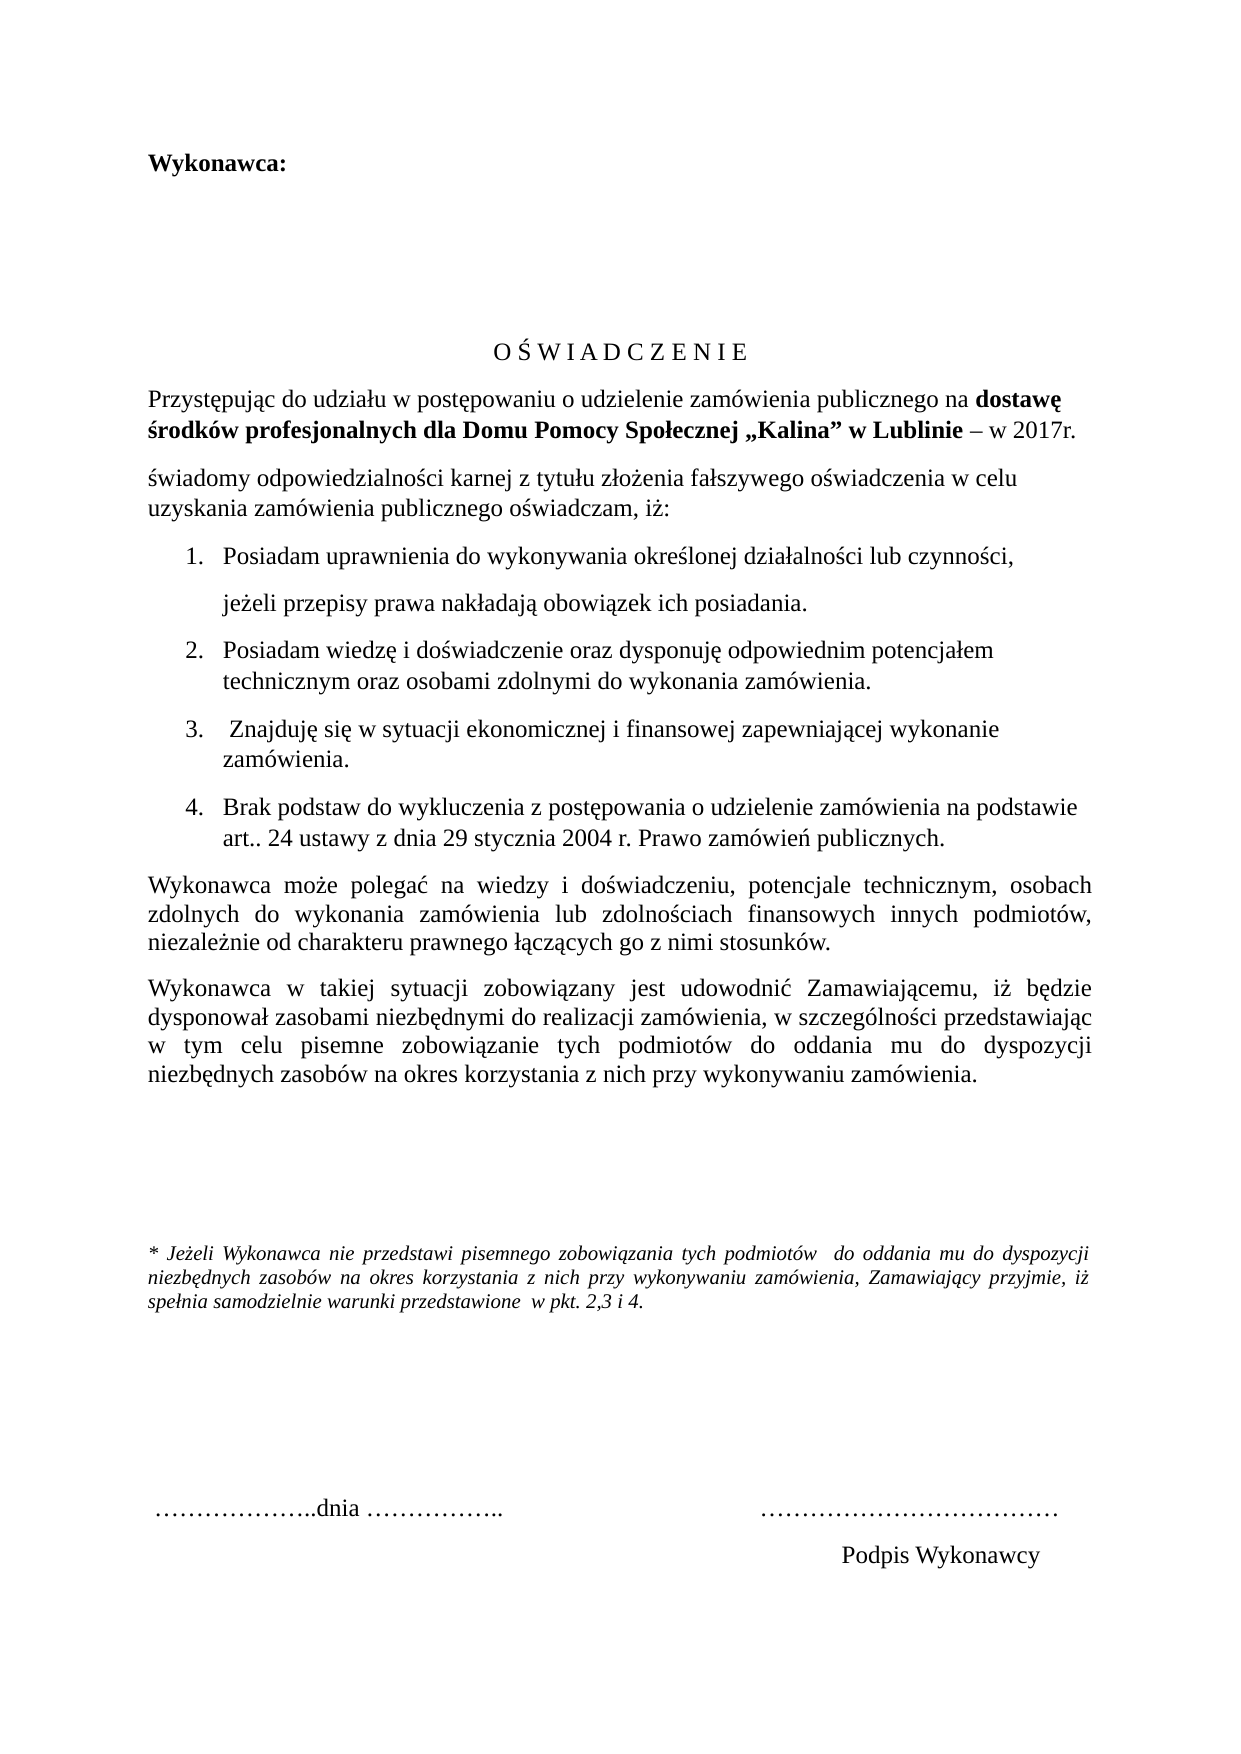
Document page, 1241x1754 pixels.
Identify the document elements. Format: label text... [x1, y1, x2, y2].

text * Jeżeli Wykonawca nie przedstawi pisemnego zobowiązania tych podmiotów do oddania mu do dyspozycji niezbędnych zasobów na okres korzystania z nich przy wykonywaniu zamówienia, Zamawiający przyjmie, iż spełnia samodzielnie warunki przedstawione w pkt. 2,3 i 4. [148, 1241, 1093, 1313]
list Posiadam wiedzę i doświadczenie oraz dysponuję odpowiednim potencjałem technicznym oraz osobami zdolnymi do wykonania zamówienia. [185, 636, 1093, 695]
list Posiadam uprawnienia do wykonywania określonej działalności lub czynności, [185, 541, 1093, 569]
text ………………..dnia …………….. ……………………………… [148, 1493, 1093, 1521]
text O Ś W I A D C Z E N I E [148, 337, 1093, 366]
list Podpis Wykonawcy [223, 1540, 1093, 1569]
text Wykonawca w takiej sytuacji zobowiązany jest udowodnić Zamawiającemu, iż będzie dysponował zasobami niezbędnymi do realizacji zamówienia, w szczególności przedstawiając w tym celu pisemne zobowiązanie tych podmiotów do oddania mu do dyspozycji niezbędnych zasobów na okres korzystania z nich przy wykonywaniu zamówienia. [148, 973, 1093, 1088]
list Znajduję się w sytuacji ekonomicznej i finansowej zapewniającej wykonanie zamówienia. [185, 714, 1093, 773]
text Wykonawca: [148, 148, 1093, 176]
text Przystępując do udziału w postępowaniu o udzielenie zamówienia publicznego na dostawę środków profesjonalnych dla Domu Pomocy Społecznej „Kalina” w Lublinie – w 2017r. [148, 384, 1093, 444]
text świadomy odpowiedzialności karnej z tytułu złożenia fałszywego oświadczenia w celu uzyskania zamówienia publicznego oświadczam, iż: [148, 463, 1093, 522]
list Brak podstaw do wykluczenia z postępowania o udzielenie zamówienia na podstawie art.. 24 ustawy z dnia 29 stycznia 2004 r. Prawo zamówień publicznych. [185, 792, 1093, 851]
list jeżeli przepisy prawa nakładają obowiązek ich posiadania. [223, 588, 1093, 617]
text Wykonawca może polegać na wiedzy i doświadczeniu, potencjale technicznym, osobach zdolnych do wykonania zamówienia lub zdolnościach finansowych innych podmiotów, niezależnie od charakteru prawnego łączących go z nimi stosunków. [148, 870, 1093, 956]
